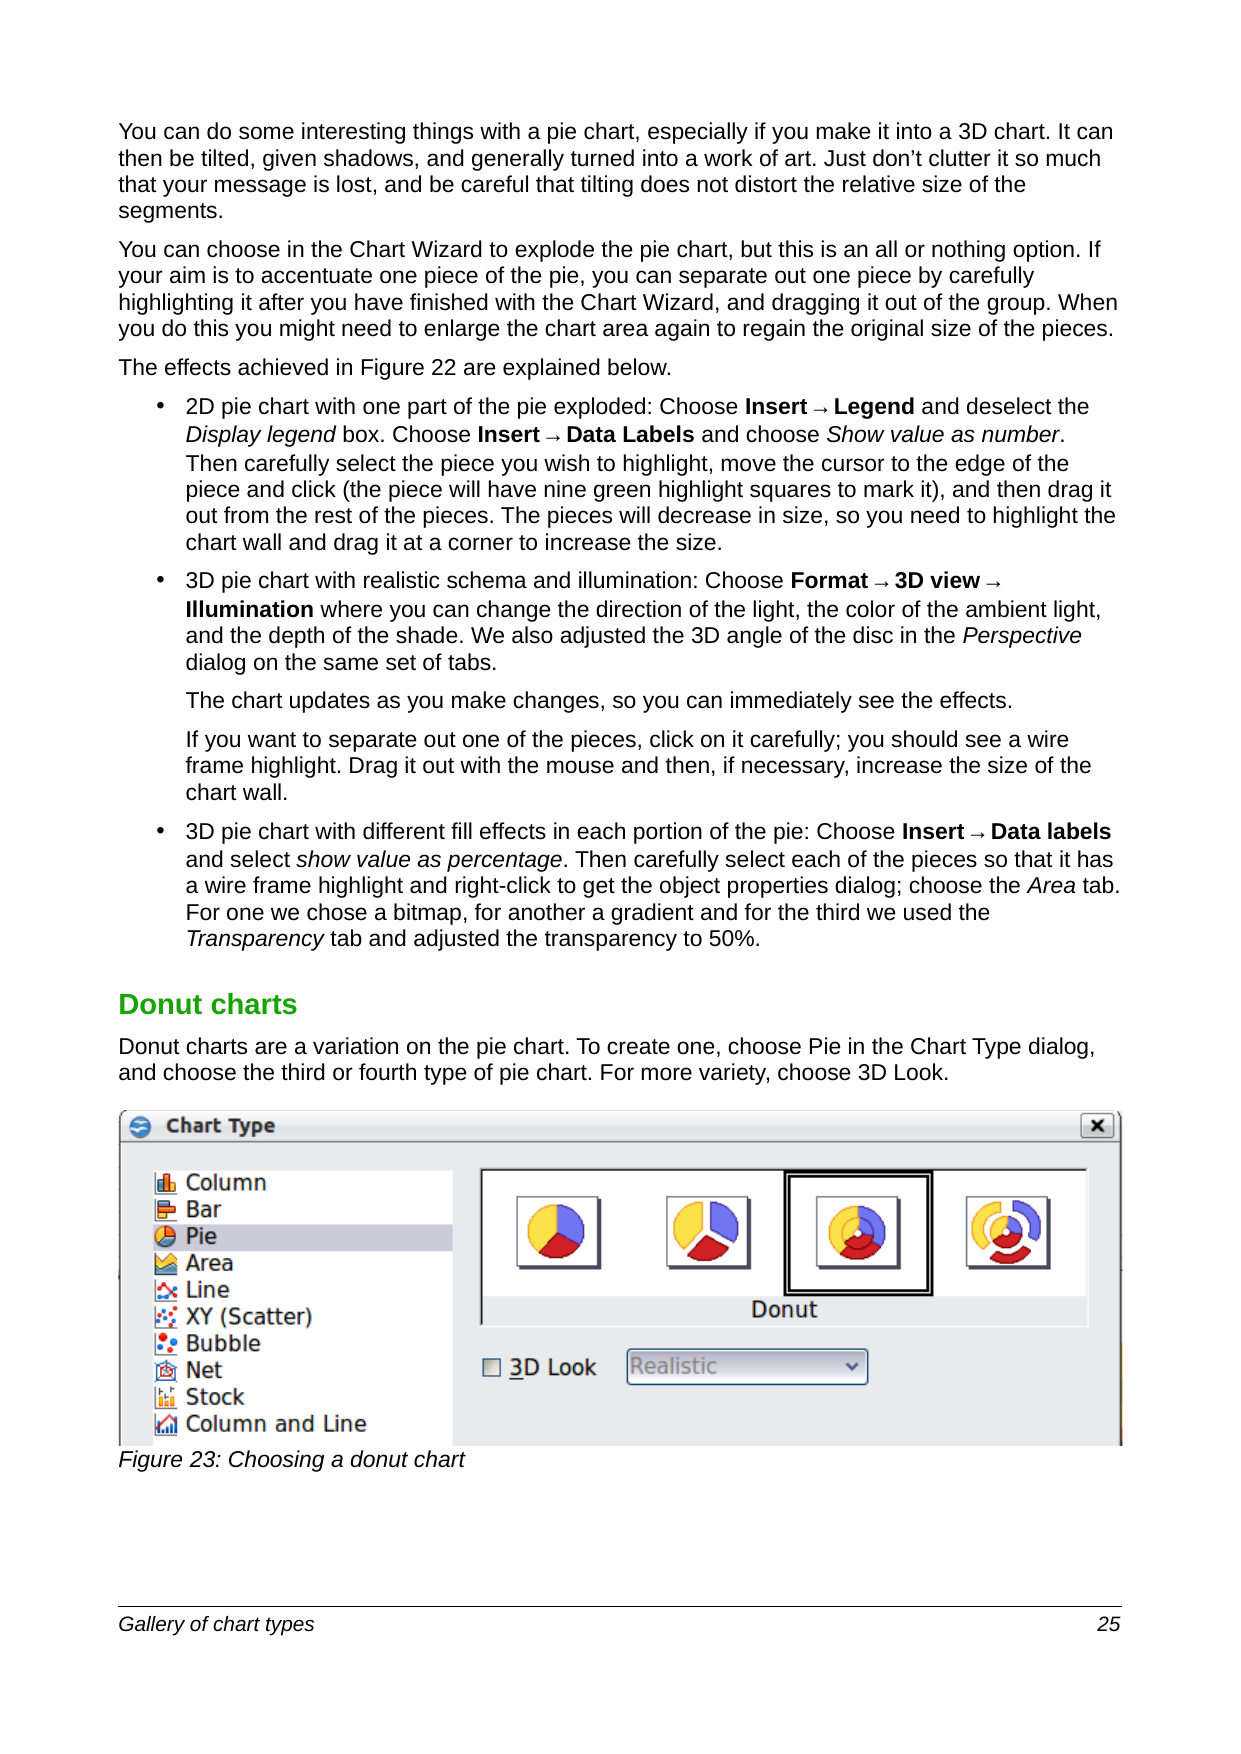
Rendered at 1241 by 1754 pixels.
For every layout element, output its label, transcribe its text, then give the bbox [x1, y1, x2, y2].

text Figure 23: Choosing a donut chart [118, 1446, 1122, 1472]
list The chart updates as you make changes, so you can immediately see the effects. [156, 687, 1122, 714]
text The effects achieved in Figure 22 are explained below. [118, 354, 1122, 380]
picture [118, 1110, 1123, 1446]
list 2D pie chart with one part of the pie exploded: Choose Insert → Legend and deselect the Display legend box. Choose Insert → Data Labels and choose Show value as number. Then carefully select the piece you wish to highlight, move the cursor to the edge of the piece and click (the piece will have nine green highlight squares to mark it), and then drag it out from the rest of the pieces. The pieces will decrease in size, so you need to highlight the chart wall and drag it at a corner to increase the size. [156, 393, 1122, 555]
list If you want to separate out one of the pieces, click on it carefully; you should see a wire frame highlight. Drag it out with the mouse and then, if necessary, increase the size of the chart wall. [156, 726, 1122, 805]
list 3D pie chart with realistic schema and illumination: Choose Format → 3D view → Illumination where you can change the direction of the light, the color of the ambient light, and the depth of the shade. We also adjusted the 3D angle of the disc in the Perspective dialog on the same set of tabs. [156, 567, 1122, 675]
subtitle Donut charts [118, 987, 1122, 1021]
text You can do some interesting things with a pie chart, especially if you make it into a 3D chart. It can then be tilted, given shadows, and generally turned into a work of art. Just don’t clutter it so much that your message is lost, and be careful that tilting does not distort the relative size of the segments. [118, 118, 1122, 223]
list 3D pie chart with different fill effects in each portion of the pie: Choose Insert → Data labels and select show value as percentage. Then carefully select each of the pieces so that it has a wire frame highlight and right-click to get the object properties dialog; choose the Area tab. For one we chose a bitmap, for another a gradient and for the third we used the Transparency tab and adjusted the transparency to 50%. [156, 818, 1122, 951]
text You can choose in the Chart Wizard to explode the pie chart, but this is an all or nothing option. If your aim is to accentuate one piece of the pie, you can separate out one piece by carefully highlighting it after you have finished with the Chart Wizard, and dragging it out of the group. When you do this you might need to enlarge the chart area again to regain the original size of the pieces. [118, 236, 1122, 341]
text Donut charts are a variation on the pie chart. To create one, choose Pie in the Chart Type dialog, and choose the third or fourth type of pie chart. For more variety, choose 3D Look. [118, 1033, 1122, 1086]
